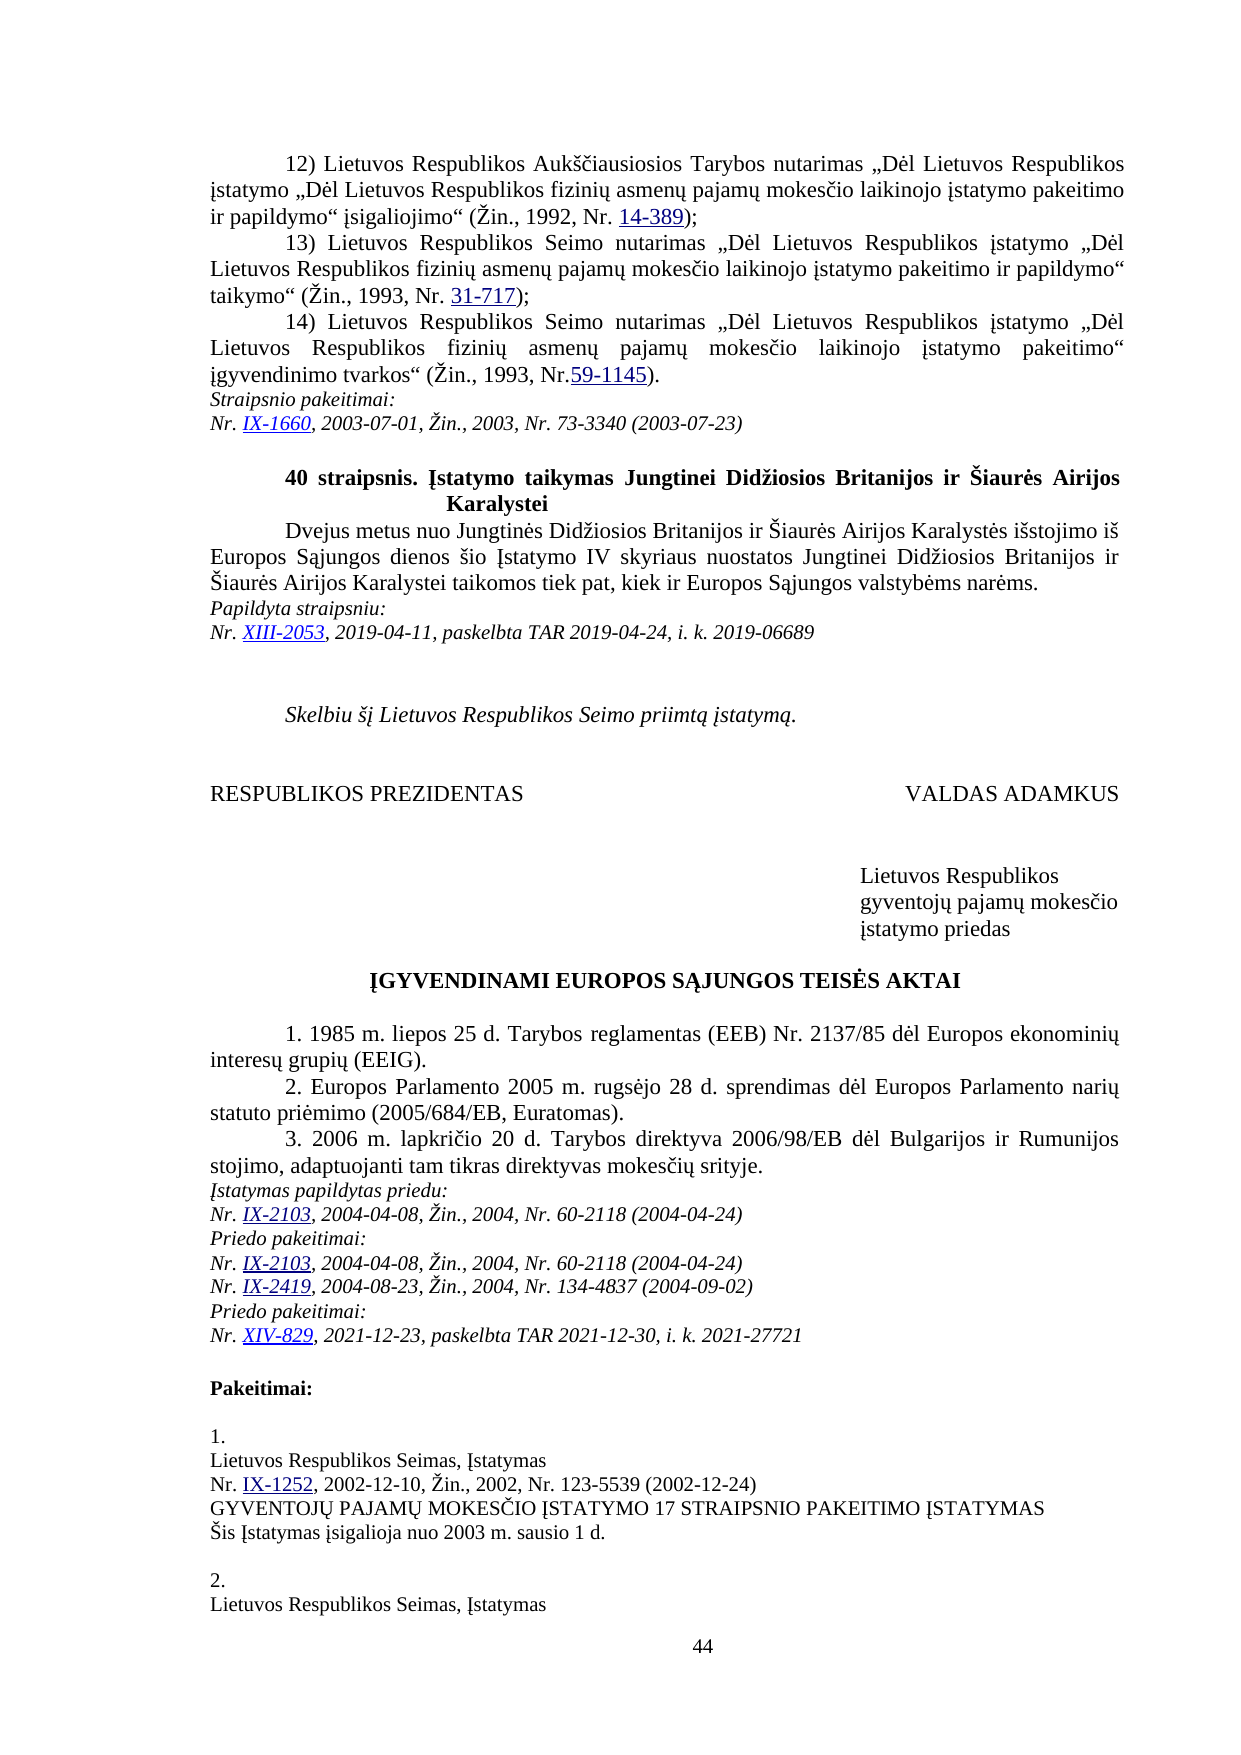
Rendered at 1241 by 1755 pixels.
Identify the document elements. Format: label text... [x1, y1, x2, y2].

text Lietuvos Respublikos [210, 862, 1120, 888]
text Straipsnio pakeitimai: [210, 387, 1126, 411]
text Nr. IX-2103, 2004-04-08, Žin., 2004, Nr. 60-2118 (2004-04-24) [210, 1202, 1120, 1226]
text Priedo pakeitimai: [210, 1226, 1120, 1250]
text 13) Lietuvos Respublikos Seimo nutarimas „Dėl Lietuvos Respublikos įstatymo „Dėl Lietuvos Respublikos fizinių asmenų pajamų mokesčio laikinojo įstatymo pakeitimo ir papildymo“ taikymo“ (Žin., 1993, Nr. 31-717); [210, 229, 1126, 308]
text Dvejus metus nuo Jungtinės Didžiosios Britanijos ir Šiaurės Airijos Karalystės išstojimo iš Europos Sąjungos dienos šio Įstatymo IV skyriaus nuostatos Jungtinei Didžiosios Britanijos ir Šiaurės Airijos Karalystei taikomos tiek pat, kiek ir Europos Sąjungos valstybėms narėms. [210, 517, 1120, 596]
text Įstatymas papildytas priedu: [210, 1178, 1120, 1202]
text 1. [210, 1423, 1126, 1448]
text 14) Lietuvos Respublikos Seimo nutarimas „Dėl Lietuvos Respublikos įstatymo „Dėl Lietuvos Respublikos fizinių asmenų pajamų mokesčio laikinojo įstatymo pakeitimo“ įgyvendinimo tvarkos“ (Žin., 1993, Nr.59-1145). [210, 308, 1126, 387]
text 3. 2006 m. lapkričio 20 d. Tarybos direktyva 2006/98/EB dėl Bulgarijos ir Rumunijos stojimo, adaptuojanti tam tikras direktyvas mokesčių srityje. [210, 1126, 1120, 1178]
text Papildyta straipsniu: [210, 596, 1120, 620]
text Skelbiu šį Lietuvos Respublikos Seimo priimtą įstatymą. [210, 701, 1126, 728]
text 1. 1985 m. liepos 25 d. Tarybos reglamentas (EEB) Nr. 2137/85 dėl Europos ekonominių interesų grupių (EEIG). [210, 1020, 1120, 1073]
text Lietuvos Respublikos Seimas, Įstatymas [210, 1592, 1126, 1616]
text Nr. IX-1252, 2002-12-10, Žin., 2002, Nr. 123-5539 (2002-12-24) [210, 1472, 1126, 1496]
text 40 straipsnis. Įstatymo taikymas Jungtinei Didžiosios Britanijos ir Šiaurės Airijos Karalystei [285, 464, 1120, 517]
text gyventojų pajamų mokesčio [210, 888, 1120, 915]
text Nr. IX-1660, 2003-07-01, Žin., 2003, Nr. 73-3340 (2003-07-23) [210, 411, 1126, 435]
text įstatymo priedas [210, 915, 1120, 941]
text RESPUBLIKOS PREZIDENTAS VALDAS ADAMKUS [210, 781, 1120, 807]
text ĮGYVENDINAMI EUROPOS SĄJUNGOS TEISĖS AKTAI [210, 967, 1120, 994]
text 2. [210, 1568, 1126, 1592]
text Nr. XIII-2053, 2019-04-11, paskelbta TAR 2019-04-24, i. k. 2019-06689 [210, 620, 1120, 644]
text 2. Europos Parlamento 2005 m. rugsėjo 28 d. sprendimas dėl Europos Parlamento narių statuto priėmimo (2005/684/EB, Euratomas). [210, 1073, 1120, 1126]
text Šis Įstatymas įsigalioja nuo 2003 m. sausio 1 d. [210, 1520, 1126, 1544]
text Nr. IX-2419, 2004-08-23, Žin., 2004, Nr. 134-4837 (2004-09-02) [210, 1274, 1120, 1298]
text Nr. XIV-829, 2021-12-23, paskelbta TAR 2021-12-30, i. k. 2021-27721 [210, 1323, 1120, 1347]
text 12) Lietuvos Respublikos Aukščiausiosios Tarybos nutarimas „Dėl Lietuvos Respublikos įstatymo „Dėl Lietuvos Respublikos fizinių asmenų pajamų mokesčio laikinojo įstatymo pakeitimo ir papildymo“ įsigaliojimo“ (Žin., 1992, Nr. 14-389); [210, 150, 1126, 229]
text Lietuvos Respublikos Seimas, Įstatymas [210, 1448, 1126, 1472]
text Priedo pakeitimai: [210, 1298, 1120, 1323]
text Pakeitimai: [210, 1375, 1126, 1399]
text GYVENTOJŲ PAJAMŲ MOKESČIO ĮSTATYMO 17 STRAIPSNIO PAKEITIMO ĮSTATYMAS [210, 1496, 1126, 1520]
text Nr. IX-2103, 2004-04-08, Žin., 2004, Nr. 60-2118 (2004-04-24) [210, 1250, 1120, 1274]
